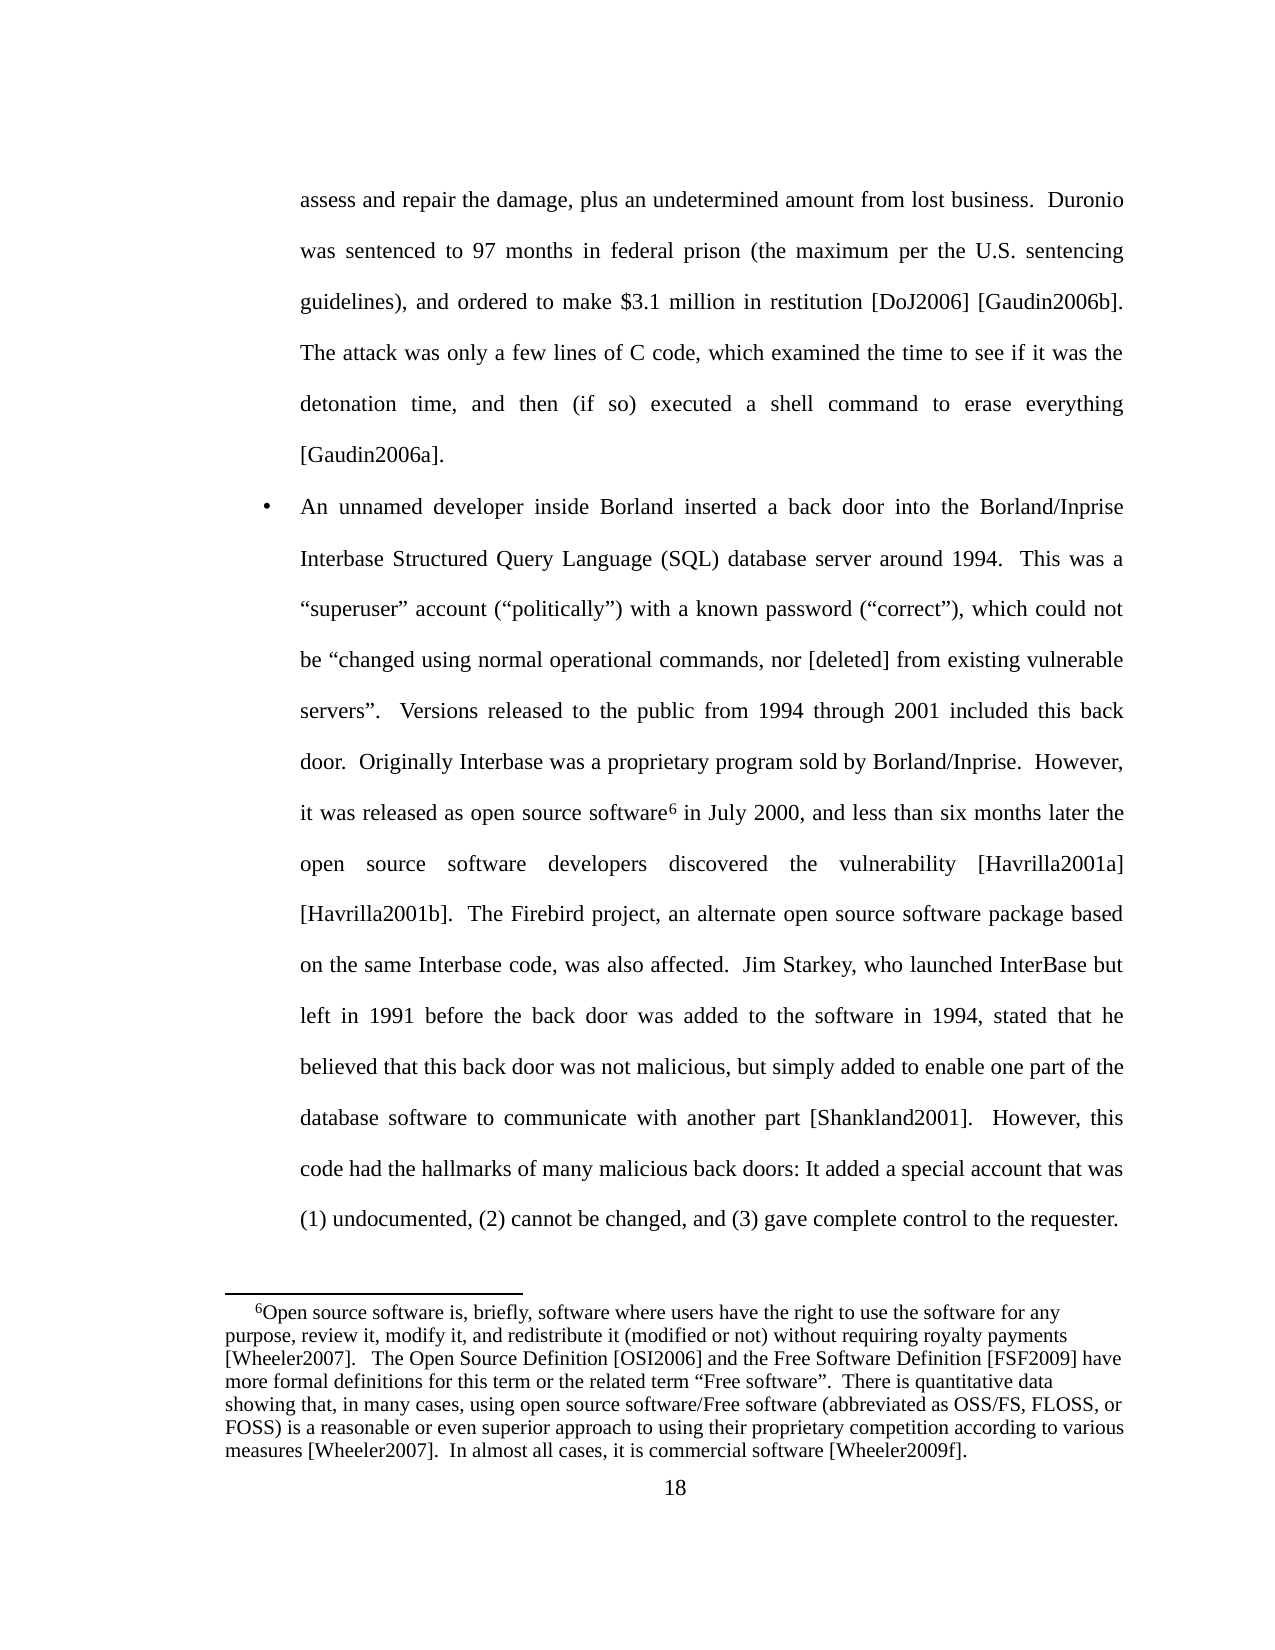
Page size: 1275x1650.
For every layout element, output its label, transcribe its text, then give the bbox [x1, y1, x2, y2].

list An unnamed developer inside Borland inserted a back door into the Borland/Inprise Interbase Structured Query Language (SQL) database server around 1994. This was a “superuser” account (“politically”) with a known password (“correct”), which could not be “changed using normal operational commands, nor [deleted] from existing vulnerable servers”. Versions released to the public from 1994 through 2001 included this back door. Originally Interbase was a proprietary program sold by Borland/Inprise. However, it was released as open source software in July 2000, and less than six months later the open source software developers discovered the vulnerability [Havrilla2001a] [Havrilla2001b]. The Firebird project, an alternate open source software package based on the same Interbase code, was also affected. Jim Starkey, who launched InterBase but left in 1991 before the back door was added to the software in 1994, stated that he believed that this back door was not malicious, but simply added to enable one part of the database software to communicate with another part [Shankland2001]. However, this code had the hallmarks of many malicious back doors: It added a special account that was (1) undocumented, (2) cannot be changed, and (3) gave complete control to the requester. [262, 492, 1125, 1232]
list assess and repair the damage, plus an undetermined amount from lost business. Duronio was sentenced to 97 months in federal prison (the maximum per the U.S. sentencing guidelines), and ordered to make $3.1 million in restitution [DoJ2006] [Gaudin2006b]. The attack was only a few lines of C code, which examined the time to see if it was the detonation time, and then (if so) executed a shell command to erase everything [Gaudin2006a]. [262, 187, 1125, 467]
list Open source software is, briefly, software where users have the right to use the software for any purpose, review it, modify it, and redistribute it (modified or not) without requiring royalty payments [Wheeler2007]. The Open Source Definition [OSI2006] and the Free Software Definition [FSF2009] have more formal definitions for this term or the related term “Free software”. There is quantitative data showing that, in many cases, using open source software/​Free software (abbreviated as OSS/FS, FLOSS, or FOSS) is a reasonable or even superior approach to using their proprietary competition according to various measures [Wheeler2007]. In almost all cases, it is commercial software [Wheeler2009f]. [225, 1301, 1125, 1462]
